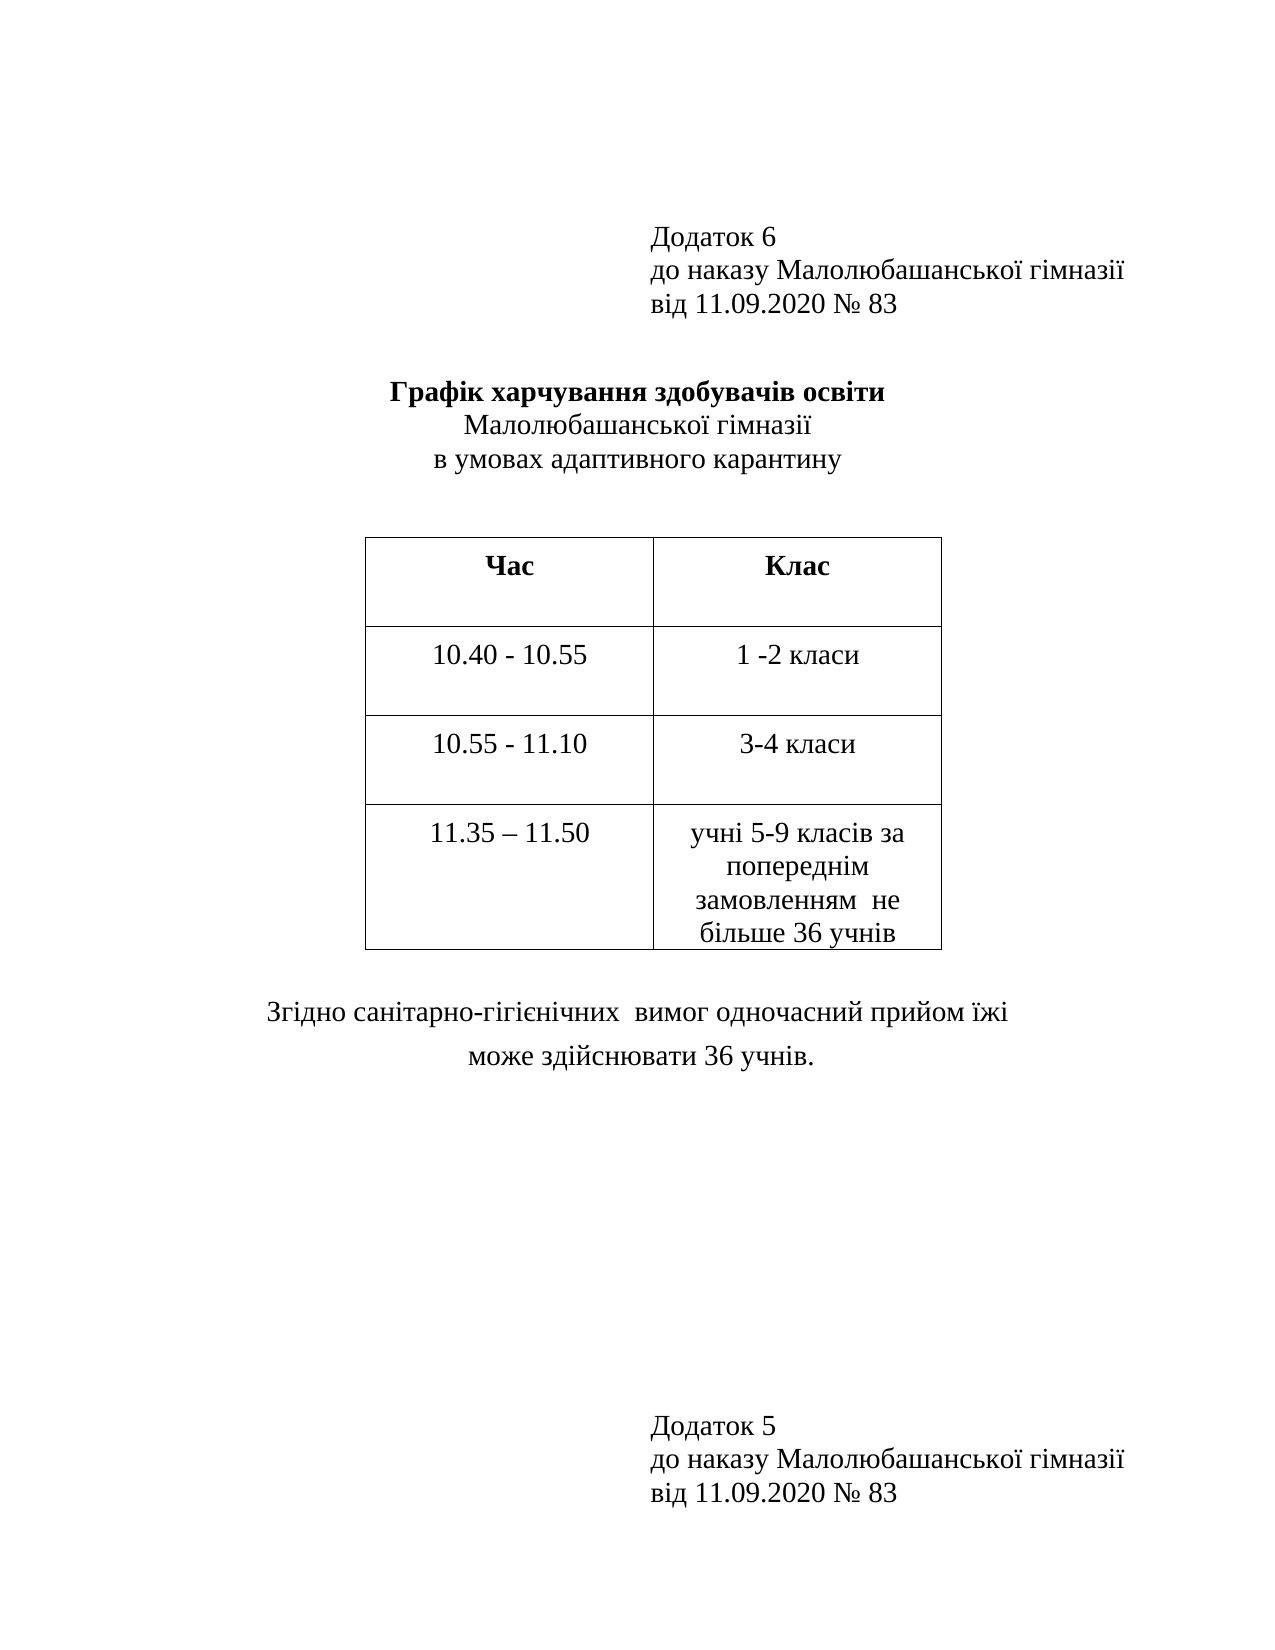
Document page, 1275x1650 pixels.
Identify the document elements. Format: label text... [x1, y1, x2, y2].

table_cell 10.55 - 11.10 [366, 716, 653, 803]
table_cell 11.35 – 11.50 [366, 805, 653, 949]
table_cell 1 -2 класи [654, 627, 941, 714]
text може здійснювати 36 учнів. [118, 1038, 1157, 1072]
table_cell 10.40 - 10.55 [366, 627, 653, 714]
text від 11.09.2020 № 83 [118, 286, 1157, 319]
table_header Клас [654, 538, 941, 626]
text до наказу Малолюбашанської гімназії [118, 252, 1157, 286]
text до наказу Малолюбашанської гімназії [118, 1442, 1157, 1475]
text Додаток 6 [118, 219, 1157, 252]
text Додаток 5 [118, 1408, 1157, 1442]
text Графік харчування здобувачів освіти Малолюбашанської гімназії в умовах адаптивного карантину [118, 374, 1157, 537]
text Згідно санітарно-гігієнічних вимог одночасний прийом їжі [118, 961, 1157, 1028]
table_cell 3-4 класи [654, 716, 941, 803]
text від 11.09.2020 № 83 [118, 1475, 1157, 1509]
table_cell учні 5-9 класів за попереднім замовленням не більше 36 учнів [654, 805, 941, 949]
table_header Час [366, 538, 653, 626]
